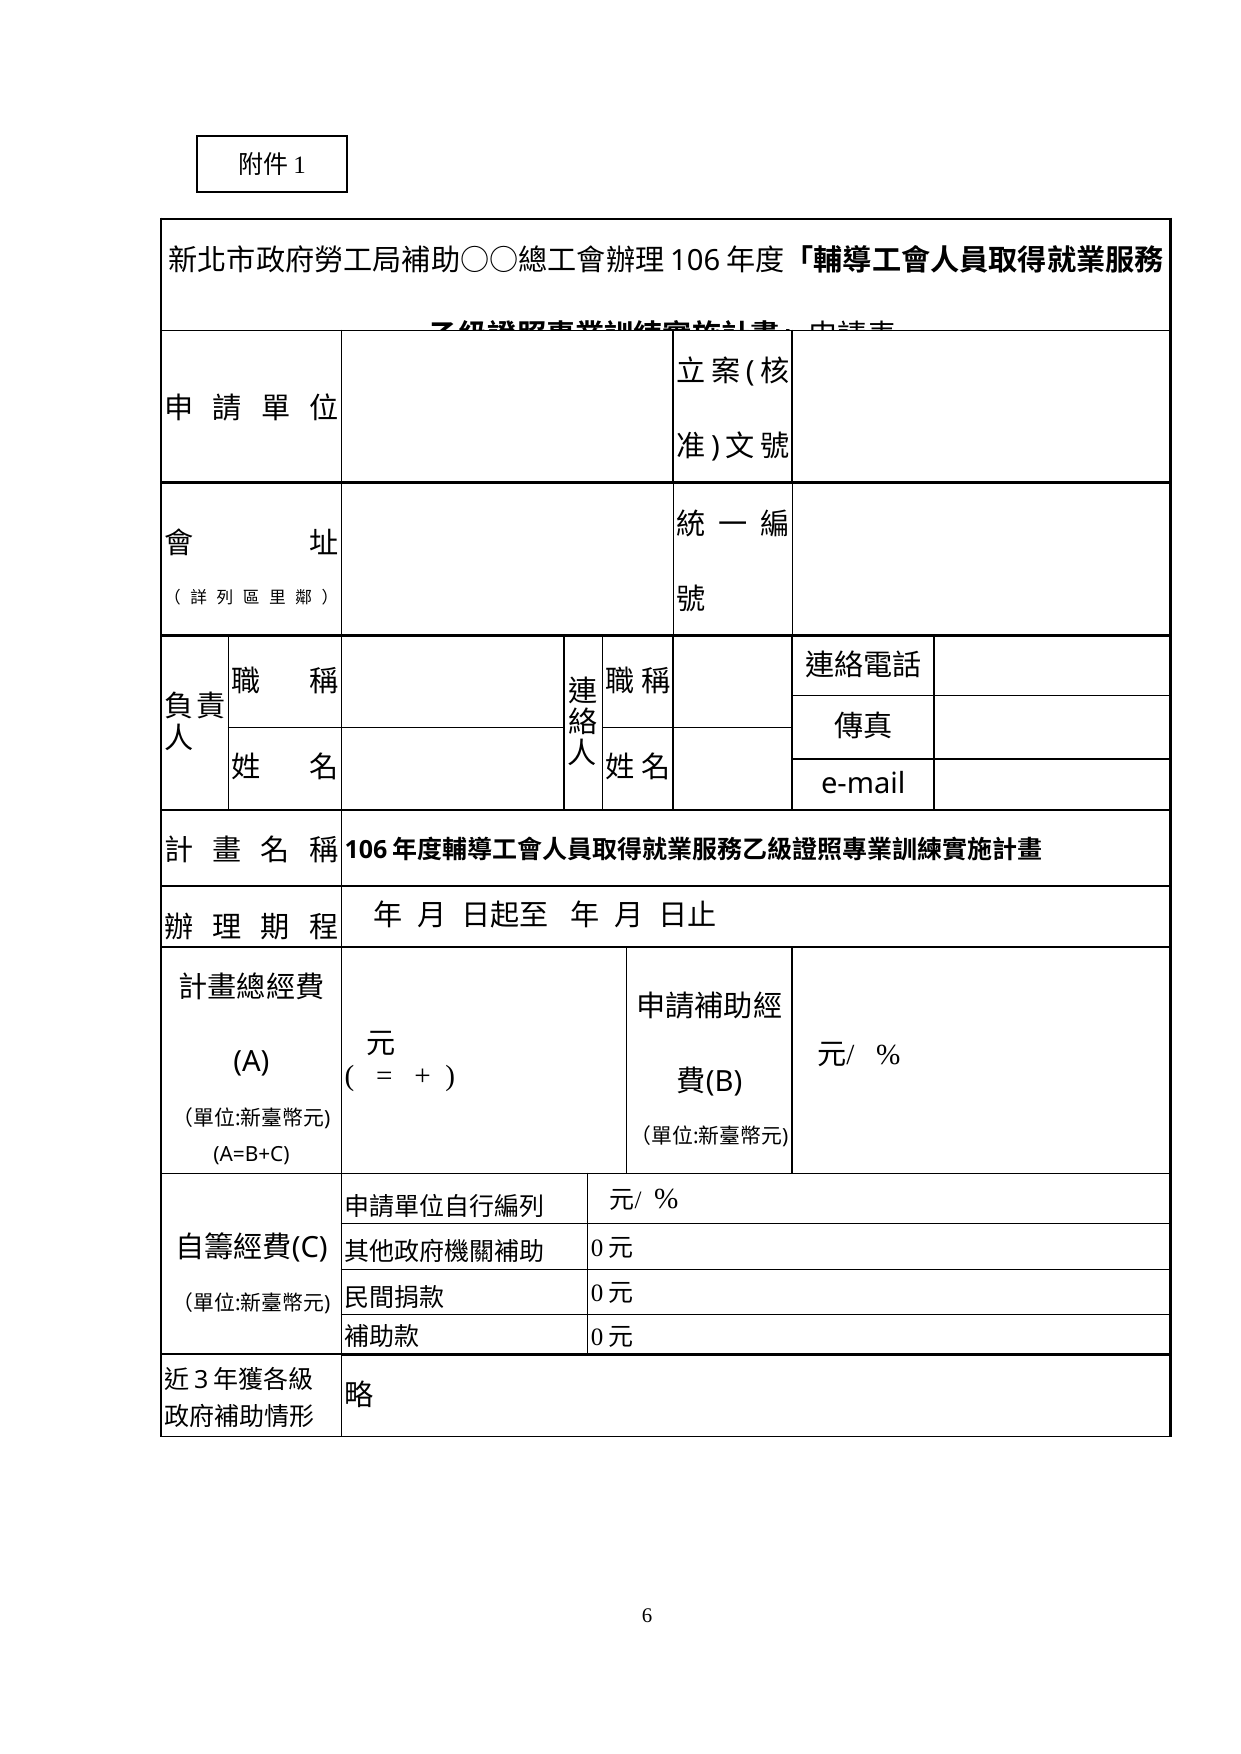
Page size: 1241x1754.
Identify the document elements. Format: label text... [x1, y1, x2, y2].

table_cell [342, 484, 673, 634]
table_cell [342, 728, 563, 809]
table_cell 106年度輔導工會人員取得就業服務乙級證照專業訓練實施計畫 [342, 811, 1169, 885]
table_cell 自籌經費(C) （單位:新臺幣元) [162, 1174, 341, 1353]
table_cell 0元 [588, 1224, 1169, 1269]
table_cell 申請單位 [162, 331, 341, 481]
table_cell 元/ % [793, 948, 1169, 1172]
table_cell 立案(核准)文號 [674, 331, 791, 481]
text 附件1 [213, 144, 331, 181]
table_cell 申請補助經費(B) （單位:新臺幣元) [627, 948, 791, 1172]
table_cell 統一編號 [674, 484, 792, 634]
table_cell 0元 [588, 1270, 1169, 1314]
table_cell e-mail [793, 760, 933, 809]
table_cell [674, 728, 791, 809]
table_cell 元 ( = + ) [342, 948, 626, 1172]
table_cell 連絡人 [565, 637, 602, 809]
table_cell 略 [342, 1356, 1169, 1436]
table_cell [342, 637, 563, 727]
table_cell 補助款 [342, 1315, 587, 1353]
table_cell [935, 637, 1169, 695]
table_cell 元/ % [588, 1174, 1169, 1223]
table_cell [793, 331, 1169, 481]
table_cell 年 月 日起至 年 月 日止 [342, 887, 1169, 946]
table_cell 傳真 [793, 696, 933, 758]
table_cell 會址 （詳列區里鄰） [162, 484, 341, 634]
table_cell [342, 331, 672, 481]
table_header 新北市政府勞工局補助○○總工會辦理106年度「輔導工會人員取得就業服務乙級證照專業訓練實施計畫」申請表 (○○○申辦班別名稱)」申請表 [162, 220, 1169, 329]
table_cell 近3年獲各級 政府補助情形 [162, 1355, 341, 1436]
table_cell 計畫總經費(A) （單位:新臺幣元) (A=B+C) [162, 948, 341, 1172]
table_cell [935, 696, 1169, 758]
table_cell 民間捐款 [342, 1270, 587, 1314]
table_cell 連絡電話 [793, 637, 933, 695]
table_cell [793, 484, 1169, 634]
table_cell 姓名 [229, 728, 341, 809]
table_cell [674, 637, 791, 727]
table_cell 其他政府機關補助 [342, 1224, 587, 1269]
table_cell 職稱 [603, 637, 672, 727]
table_cell 姓名 [603, 728, 672, 809]
table_cell 計畫名稱 [162, 811, 341, 885]
table_cell 申請單位自行編列 [342, 1174, 587, 1223]
table_cell 負責人 [162, 637, 228, 809]
table_cell [935, 760, 1169, 809]
table_cell 辦理期程 [162, 887, 341, 946]
table_cell 0元 [588, 1315, 1169, 1353]
table_cell 職稱 [229, 637, 341, 727]
